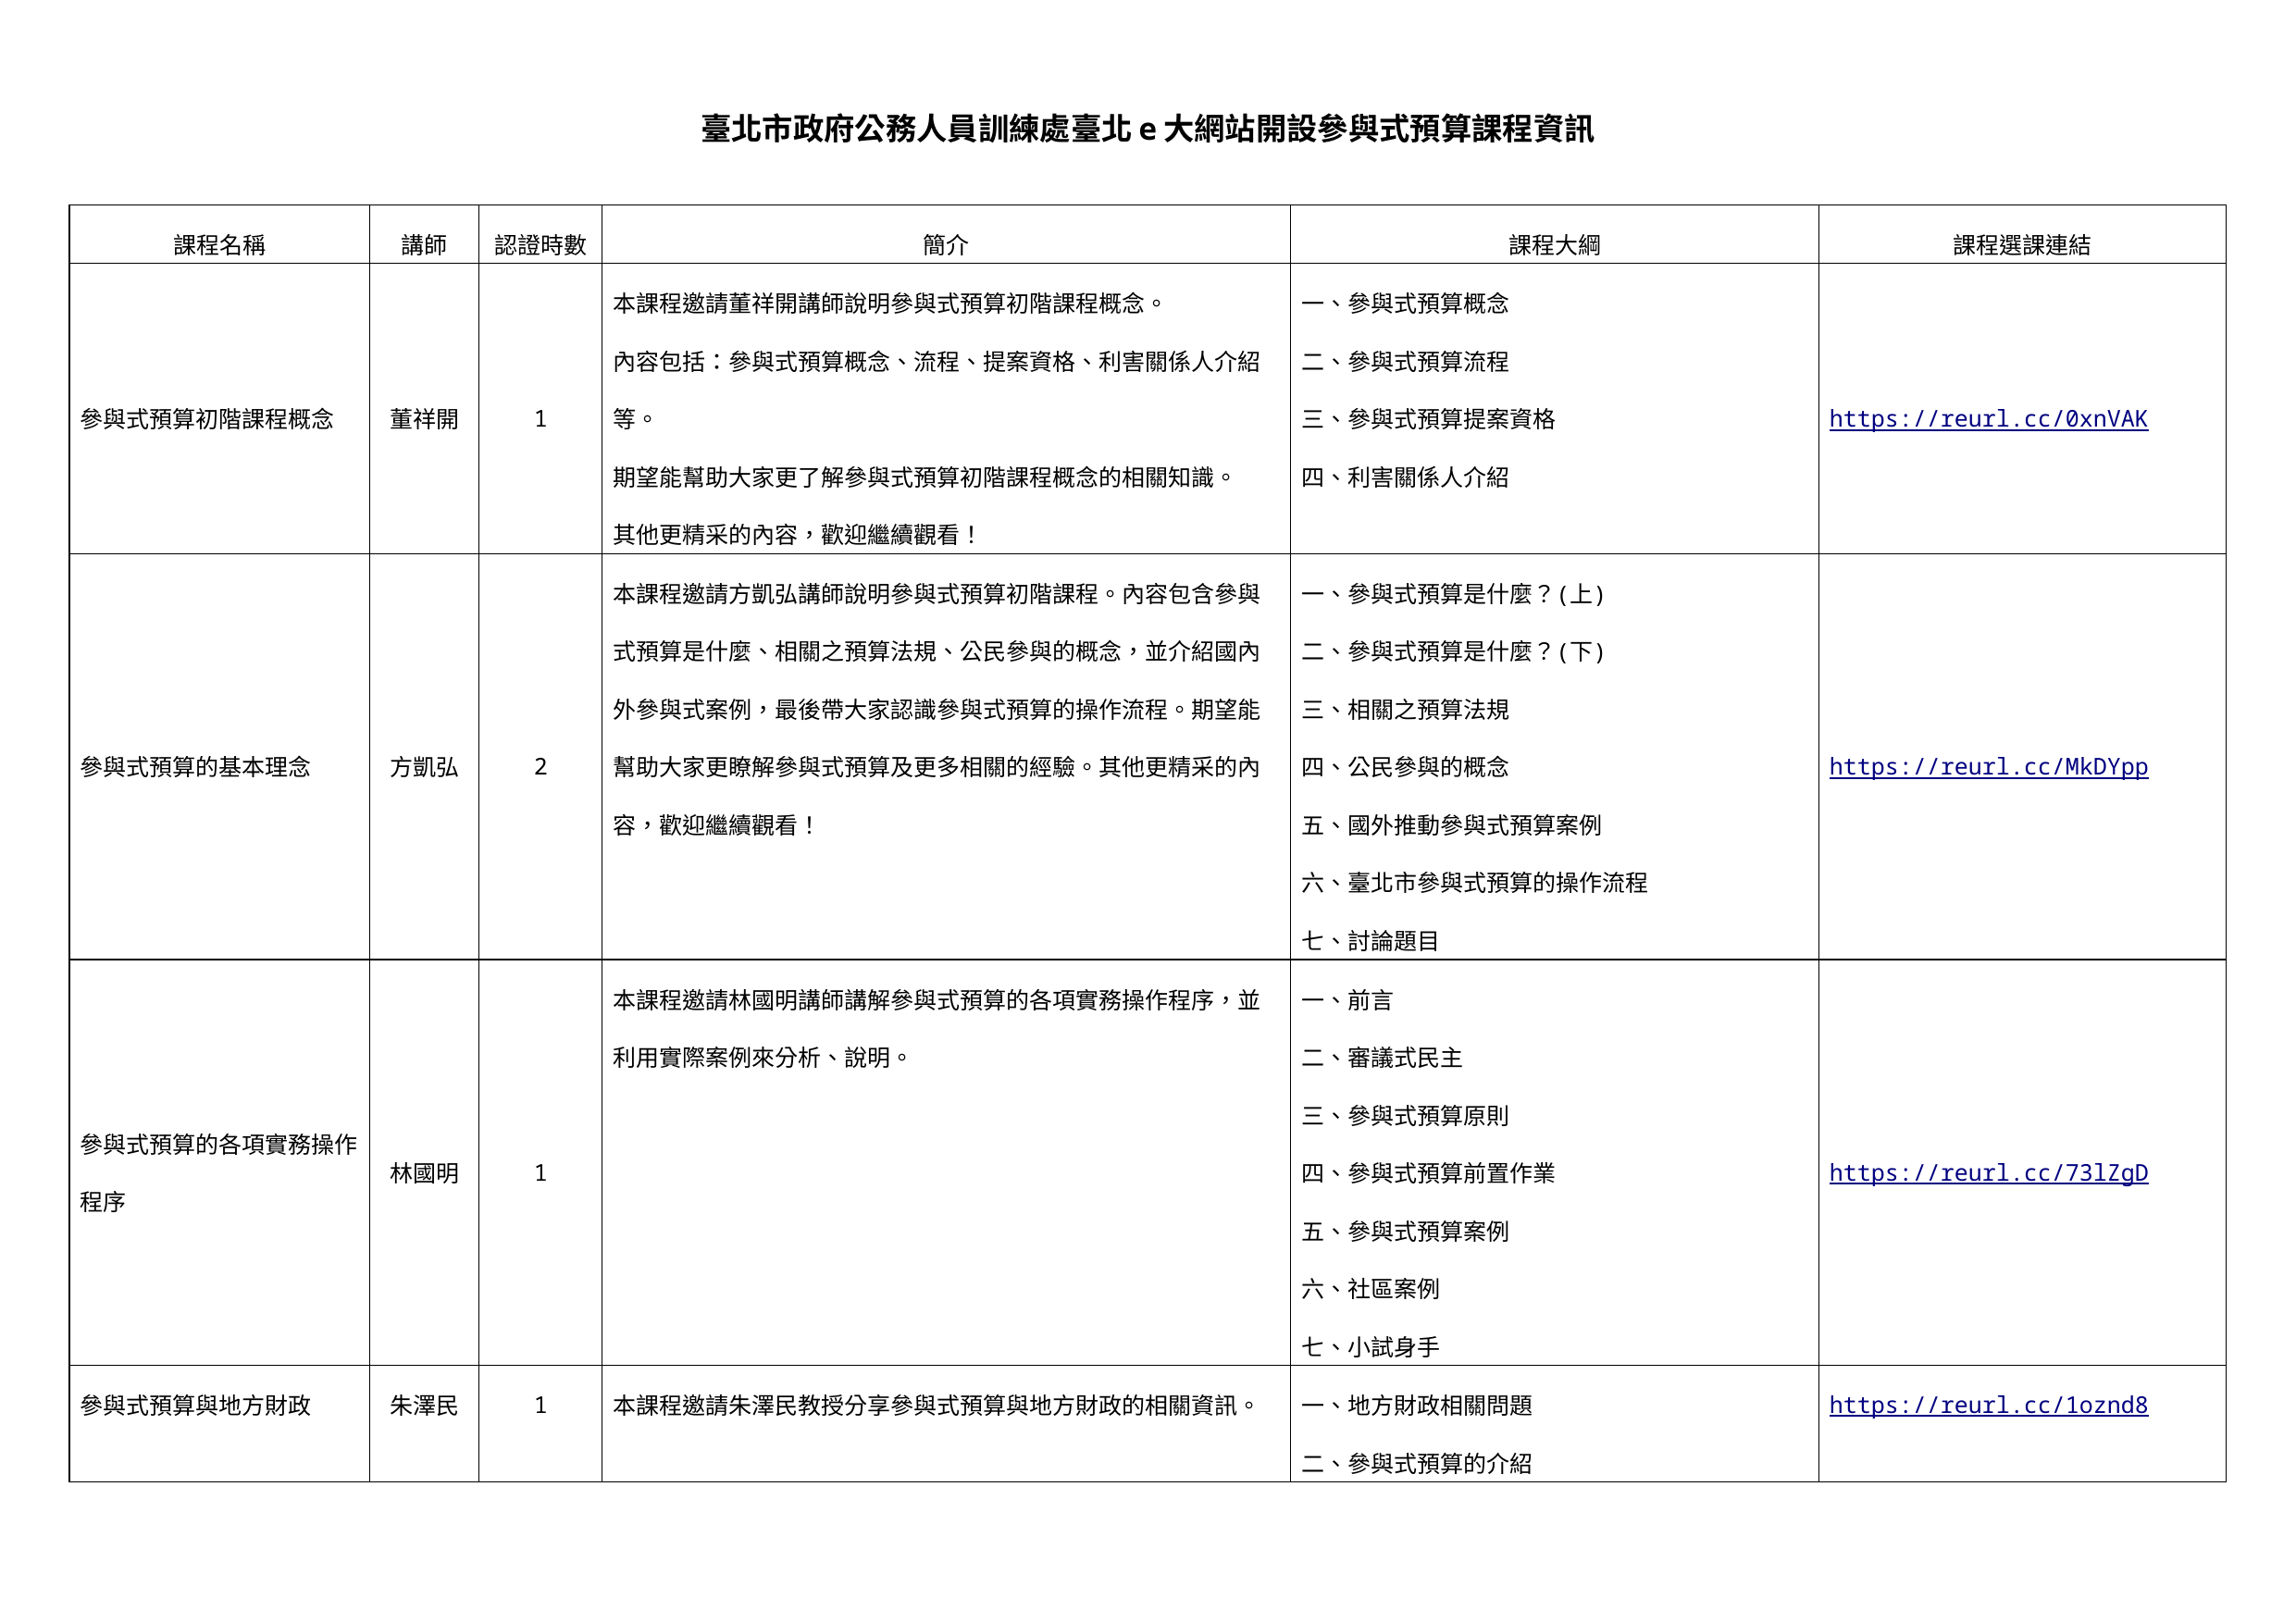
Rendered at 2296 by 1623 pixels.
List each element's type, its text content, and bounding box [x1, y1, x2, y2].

table_cell 一、地方財政相關問題 二、參與式預算的介紹 [1291, 1366, 1818, 1481]
table_cell 參與式預算初階課程概念 [70, 264, 369, 553]
table_cell 一、參與式預算是什麼？(上) 二、參與式預算是什麼？(下) 三、相關之預算法規 四、公民參與的概念 五、國外推動參與式預算案例 六、臺北市參與式預算的操作流程 七、討論題目 [1291, 554, 1818, 959]
table_cell 朱澤民 [370, 1366, 478, 1481]
table_cell 參與式預算的基本理念 [70, 554, 369, 959]
table_cell 1 [479, 960, 602, 1365]
table_header 課程名稱 [70, 205, 369, 263]
table_cell 本課程邀請方凱弘講師說明參與式預算初階課程。內容包含參與式預算是什麼、相關之預算法規、公民參與的概念，並介紹國內外參與式案例，最後帶大家認識參與式預算的操作流程。期望能幫助大家更瞭解參與式預算及更多相關的經驗。其他更精采的內容，歡迎繼續觀看！ [602, 554, 1290, 959]
table_cell 參與式預算與地方財政 [70, 1366, 369, 1481]
table_cell 本課程邀請董祥開講師說明參與式預算初階課程概念。 內容包括：參與式預算概念、流程、提案資格、利害關係人介紹等。 期望能幫助大家更了解參與式預算初階課程概念的相關知識。 其他更精采的內容，歡迎繼續觀看！ [602, 264, 1290, 553]
table_header 課程大綱 [1291, 205, 1818, 263]
table_header 簡介 [602, 205, 1290, 263]
table_cell 參與式預算的各項實務操作程序 [70, 960, 369, 1365]
table_cell 方凱弘 [370, 554, 478, 959]
table_cell 本課程邀請林國明講師講解參與式預算的各項實務操作程序，並利用實際案例來分析、說明。 [602, 960, 1290, 1365]
text 臺北市政府公務人員訓練處臺北e大網站開設參與式預算課程資訊 [69, 89, 2226, 146]
table_header 講師 [370, 205, 478, 263]
table_cell 董祥開 [370, 264, 478, 553]
table_cell https://reurl.cc/MkDYpp [1819, 554, 2226, 959]
table_header 課程選課連結 [1819, 205, 2226, 263]
table_cell https://reurl.cc/1oznd8 [1819, 1366, 2226, 1481]
table_cell https://reurl.cc/0xnVAK [1819, 264, 2226, 553]
table_header 認證時數 [479, 205, 602, 263]
table_cell 一、參與式預算概念 二、參與式預算流程 三、參與式預算提案資格 四、利害關係人介紹 [1291, 264, 1818, 553]
table_cell 本課程邀請朱澤民教授分享參與式預算與地方財政的相關資訊。 [602, 1366, 1290, 1481]
table_cell 1 [479, 1366, 602, 1481]
table_cell https://reurl.cc/73lZgD [1819, 960, 2226, 1365]
table_cell 2 [479, 554, 602, 959]
table_cell 一、前言 二、審議式民主 三、參與式預算原則 四、參與式預算前置作業 五、參與式預算案例 六、社區案例 七、小試身手 [1291, 960, 1818, 1365]
table_cell 林國明 [370, 960, 478, 1365]
table_cell 1 [479, 264, 602, 553]
